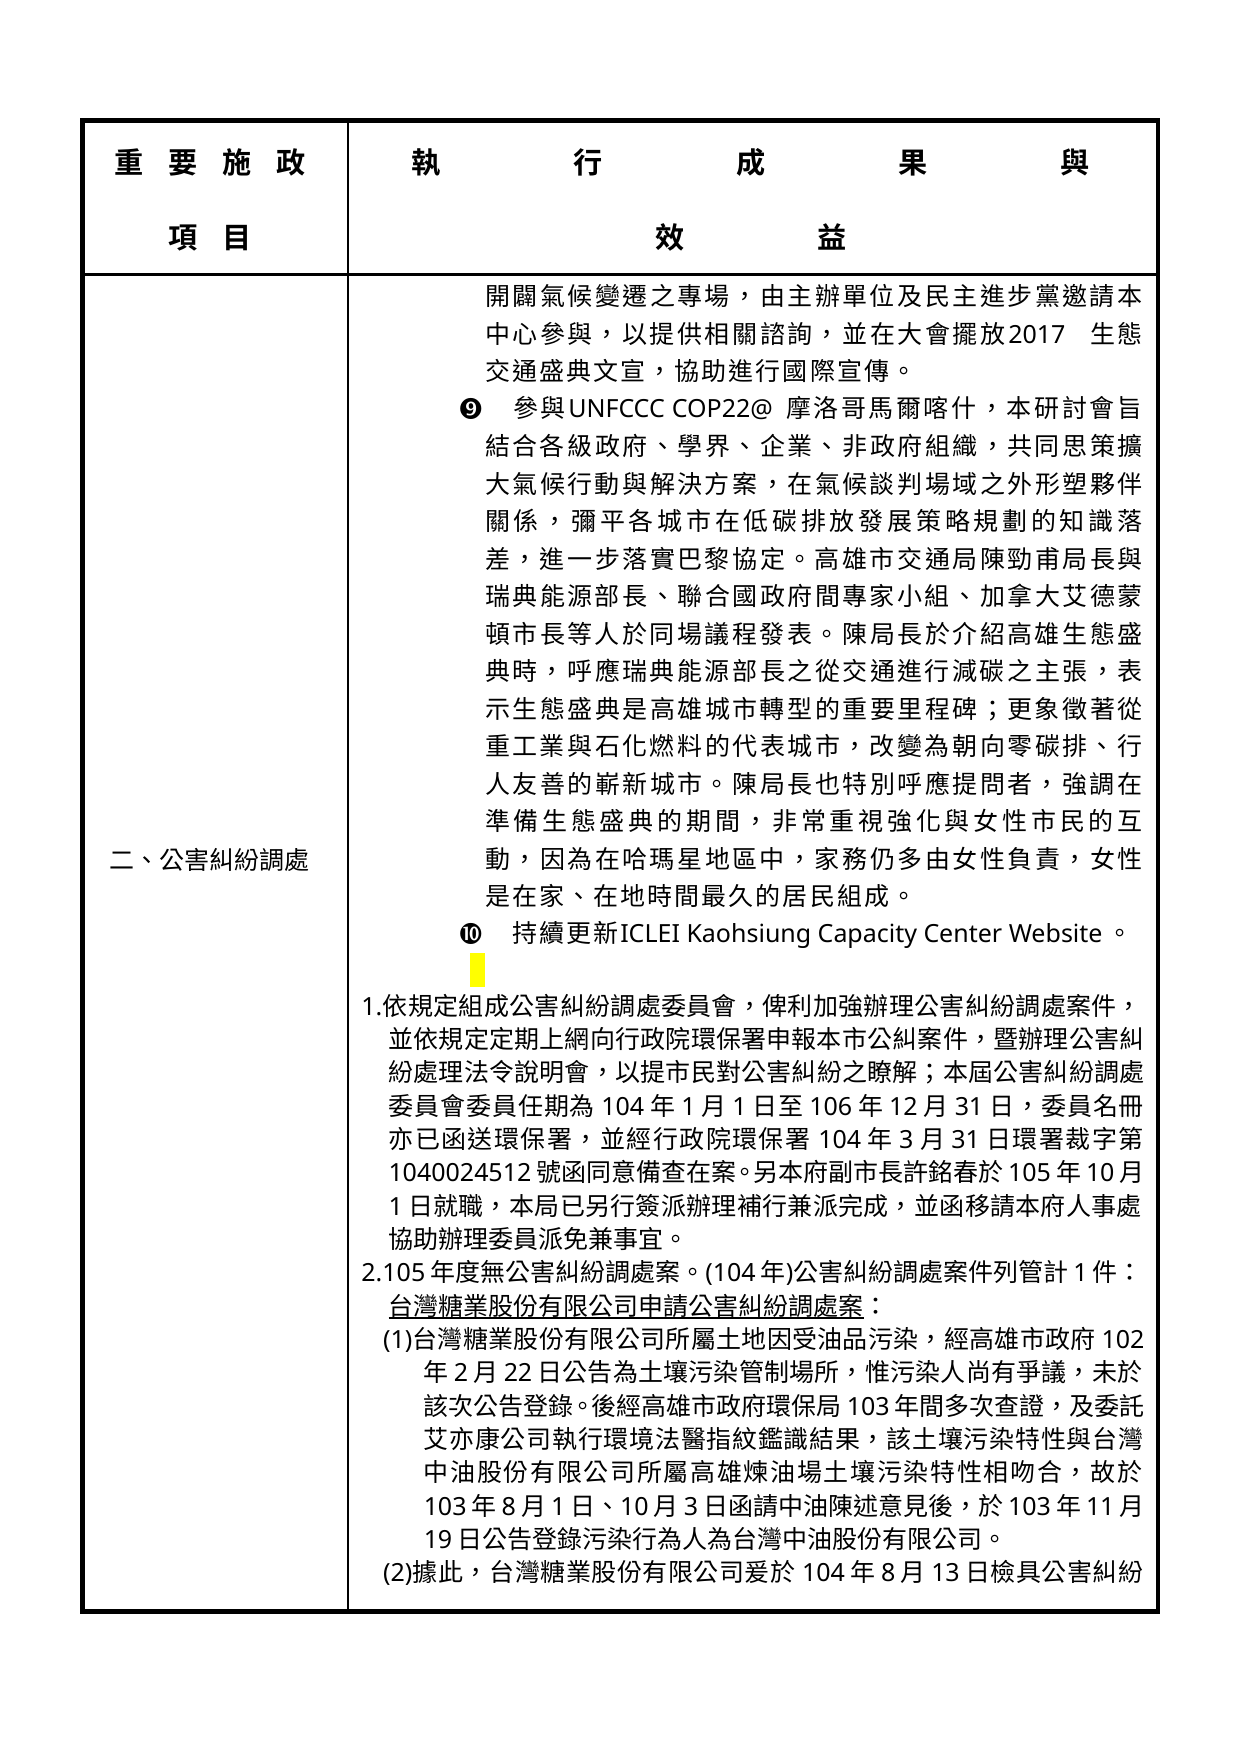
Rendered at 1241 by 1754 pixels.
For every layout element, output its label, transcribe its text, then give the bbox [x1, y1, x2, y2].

table_header 重要施政項目 [85, 123, 347, 273]
table_cell 開闢氣候變遷之專場，由主辦單位及民主進步黨邀請本中心參與，以提供相關諮詢，並在大會擺放2017生態交通盛典文宣，協助進行國際宣傳。  參與UNFCCC COP22@摩洛哥馬爾喀什，本研討會旨結合各級政府、學界、企業、非政府組織，共同思策擴大氣候行動與解決方案，在氣候談判場域之外形塑夥伴關係，彌平各城市在低碳排放發展策略規劃的知識落差，進一步落實巴黎協定。高雄市交通局陳勁甫局長與瑞典能源部長、聯合國政府間專家小組、加拿大艾德蒙頓市長等人於同場議程發表。陳局長於介紹高雄生態盛典時，呼應瑞典能源部長之從交通進行減碳之主張，表示生態盛典是高雄城市轉型的重要里程碑；更象徵著從重工業與石化燃料的代表城市，改變為朝向零碳排、行人友善的嶄新城市。陳局長也特別呼應提問者，強調在準備生態盛典的期間，非常重視強化與女性市民的互動，因為在哈瑪星地區中，家務仍多由女性負責，女性是在家、在地時間最久的居民組成。  持續更新ICLEI Kaohsiung Capacity Center Website。 1.依規定組成公害糾紛調處委員會，俾利加強辦理公害糾紛調處案件，並依規定定期上網向行政院環保署申報本市公糾案件，暨辦理公害糾紛處理法令說明會，以提市民對公害糾紛之瞭解；本屆公害糾紛調處委員會委員任期為104年1月1日至106年12月31日，委員名冊亦已函送環保署，並經行政院環保署104年3月31日環署裁字第1040024512號函同意備查在案。另本府副市長許銘春於105年10月1日就職，本局已另行簽派辦理補行兼派完成，並函移請本府人事處協助辦理委員派免兼事宜。 2.105年度無公害糾紛調處案。(104年)公害糾紛調處案件列管計1件： 台灣糖業股份有限公司申請公害糾紛調處案： (1)台灣糖業股份有限公司所屬土地因受油品污染，經高雄市政府102年2月22日公告為土壤污染管制場所，惟污染人尚有爭議，未於該次公告登錄。後經高雄市政府環保局103年間多次查證，及委託艾亦康公司執行環境法醫指紋鑑識結果，該土壤污染特性與台灣中油股份有限公司所屬高雄煉油場土壤污染特性相吻合，故於103年8月1日、10月3日函請中油陳述意見後，於103年11月19日公告登錄污染行為人為台灣中油股份有限公司。 (2)據此，台灣糖業股份有限公司爰於104年8月13日檢具公害糾紛 [349, 276, 1156, 1609]
table_cell 二、公害糾紛調處 [85, 276, 347, 1609]
table_header 執 行 成 果 與 效 益 [349, 123, 1156, 273]
